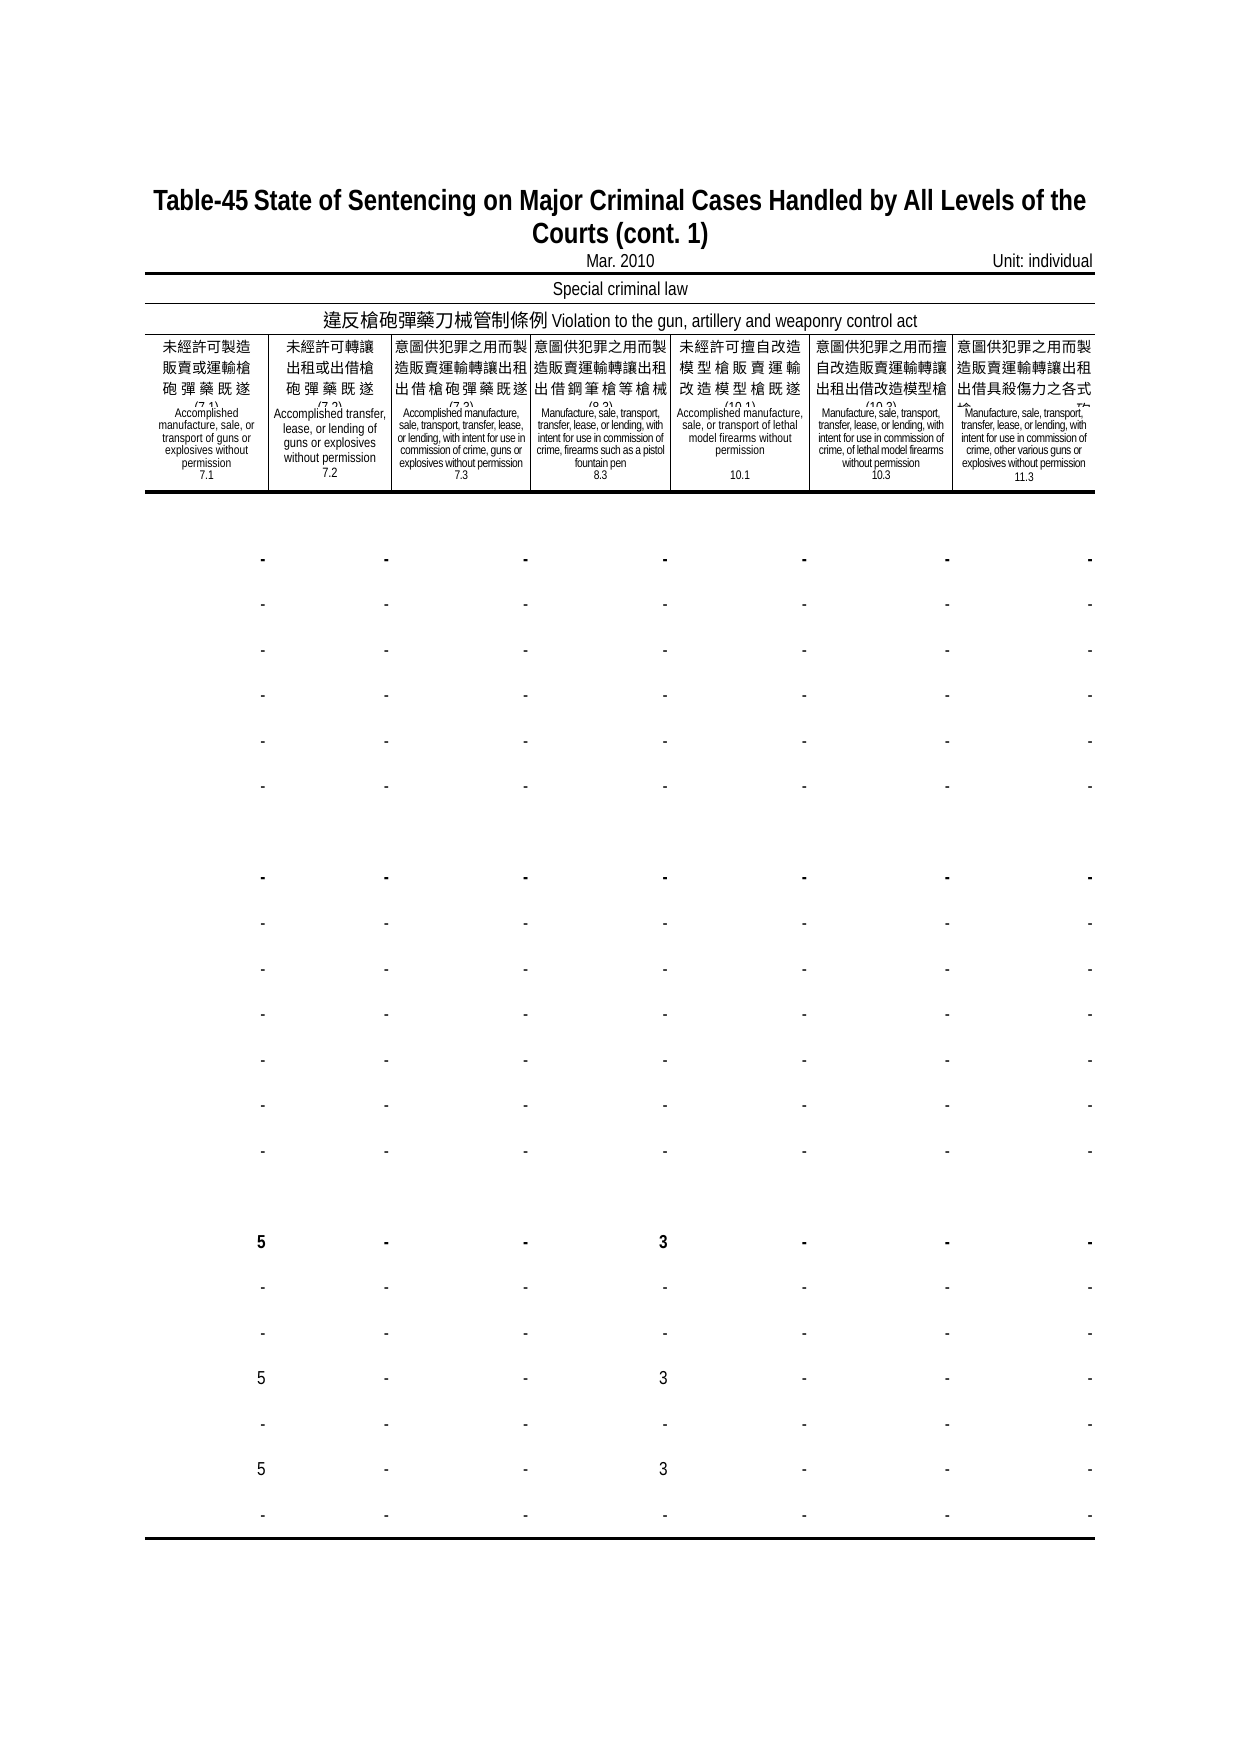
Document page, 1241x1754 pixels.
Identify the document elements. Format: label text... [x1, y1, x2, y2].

table_cell Accomplished manufacture, sale, or transport of guns or explosives without permission 7.1 [145, 407, 268, 490]
table_cell - [145, 1310, 268, 1355]
table_cell 3 [531, 1219, 670, 1264]
table_cell - [531, 855, 670, 900]
table_cell [810, 1173, 952, 1219]
table_cell - [810, 627, 952, 672]
table_cell [953, 1173, 1095, 1219]
table_cell [268, 494, 391, 536]
table_cell [670, 1173, 809, 1219]
table_cell [145, 809, 268, 854]
table_cell - [953, 991, 1095, 1037]
table_cell - [953, 1355, 1095, 1401]
table_cell - [268, 581, 391, 627]
table_cell [953, 809, 1095, 854]
table_cell - [531, 1401, 670, 1446]
table_cell - [391, 1401, 531, 1446]
table_cell - [953, 718, 1095, 763]
table_cell Accomplished transfer, lease, or lending of guns or explosives without permission 7.2 [269, 407, 391, 490]
table_cell [391, 1173, 531, 1219]
table_cell 未經許可擅自改造 模型槍販賣運輸 改造模型槍既遂 (10.1) [671, 335, 809, 407]
table_cell - [810, 946, 952, 991]
table_cell - [810, 1355, 952, 1401]
table_cell - [145, 1401, 268, 1446]
table_cell - [531, 991, 670, 1037]
table_cell - [953, 1082, 1095, 1128]
table_cell - [391, 581, 531, 627]
table_cell 3 [531, 1355, 670, 1401]
table_cell - [268, 946, 391, 991]
table_cell - [953, 581, 1095, 627]
table_cell [810, 809, 952, 854]
table_cell - [531, 946, 670, 991]
table_cell 3 [531, 1446, 670, 1492]
table_cell - [391, 627, 531, 672]
table_cell 意圖供犯罪之用而製造販賣運輸轉讓出租出借槍砲彈藥既遂 (7.3) [392, 335, 530, 407]
table_cell - [531, 1082, 670, 1128]
table_cell - [810, 1082, 952, 1128]
table_cell - [810, 1492, 952, 1537]
table_cell - [531, 673, 670, 718]
table_cell - [145, 627, 268, 672]
table_cell - [391, 1037, 531, 1082]
table_cell Accomplished manufacture, sale, or transport of lethal model firearms without permission 10.1 [671, 407, 809, 490]
table_cell [145, 1173, 268, 1219]
table_cell [391, 494, 531, 536]
table_cell Manufacture, sale, transport, transfer, lease, or lending, with intent for use in commission of crime, firearms such as a pistol fountain pen 8.3 [531, 407, 670, 490]
table_cell 未經許可製造 販賣或運輸槍 砲彈藥既遂 (7.1) [145, 335, 268, 407]
table_cell - [531, 627, 670, 672]
table_cell - [953, 946, 1095, 991]
table_cell - [670, 1128, 809, 1173]
table_cell - [670, 1264, 809, 1310]
table_cell - [145, 1264, 268, 1310]
table_cell [268, 809, 391, 854]
table_cell [531, 494, 670, 536]
table_cell - [391, 536, 531, 581]
table_cell - [145, 1492, 268, 1537]
table_cell - [268, 1492, 391, 1537]
table_cell - [810, 1128, 952, 1173]
table_cell - [145, 718, 268, 763]
table_cell - [953, 855, 1095, 900]
table_cell - [953, 764, 1095, 809]
table_cell - [810, 1219, 952, 1264]
table_cell - [391, 946, 531, 991]
table_cell - [391, 1082, 531, 1128]
table_cell - [145, 991, 268, 1037]
table_cell - [391, 855, 531, 900]
table_cell - [953, 536, 1095, 581]
table_cell - [391, 991, 531, 1037]
table_cell - [670, 1037, 809, 1082]
table_cell - [531, 718, 670, 763]
table_cell - [268, 1446, 391, 1492]
table_cell - [268, 1128, 391, 1173]
table_cell [531, 1173, 670, 1219]
table_header Special criminal law [145, 275, 1095, 303]
table_cell - [953, 1264, 1095, 1310]
table_cell - [953, 1310, 1095, 1355]
table_cell - [391, 764, 531, 809]
table_cell Accomplished manufacture, sale, transport, transfer, lease, or lending, with intent for use in commission of crime, guns or explosives without permission 7.3 [392, 407, 530, 490]
table_cell - [268, 991, 391, 1037]
table_cell Manufacture, sale, transport, transfer, lease, or lending, with intent for use in commission of crime, other various guns or explosives without permission 11.3 [953, 407, 1095, 490]
table_cell - [391, 1355, 531, 1401]
table_cell - [268, 673, 391, 718]
table_cell - [810, 536, 952, 581]
table_cell - [268, 1401, 391, 1446]
table_cell - [810, 764, 952, 809]
table_cell - [268, 1310, 391, 1355]
table_cell - [810, 855, 952, 900]
table_cell - [670, 1310, 809, 1355]
table_cell - [670, 855, 809, 900]
table_cell 5 [145, 1446, 268, 1492]
table_cell - [268, 1264, 391, 1310]
table_cell 意圖供犯罪之用而製造販賣運輸轉讓出租出借鋼筆槍等槍械 (8.3) [531, 335, 670, 407]
table_cell - [670, 1401, 809, 1446]
table_cell 5 [145, 1355, 268, 1401]
table_cell - [953, 1219, 1095, 1264]
table_cell - [391, 1128, 531, 1173]
text Table-45 State of Sentencing on Major Criminal Cases Handled by All Levels of the Courts (cont. 1) [148, 183, 1092, 250]
table_cell - [391, 1310, 531, 1355]
table_cell - [810, 1310, 952, 1355]
table_cell - [953, 673, 1095, 718]
table_cell - [268, 764, 391, 809]
table_cell - [810, 991, 952, 1037]
table_cell [810, 494, 952, 536]
table_cell - [391, 1264, 531, 1310]
table_cell - [145, 946, 268, 991]
table_cell - [268, 900, 391, 946]
table_cell - [268, 627, 391, 672]
table_cell - [953, 900, 1095, 946]
table_cell - [670, 991, 809, 1037]
table_cell - [670, 1082, 809, 1128]
table_cell - [268, 1219, 391, 1264]
table_cell - [391, 718, 531, 763]
table_cell [670, 809, 809, 854]
table_cell 違反槍砲彈藥刀械管制條例Violation to the gun, artillery and weaponry control act [145, 304, 1095, 334]
table_cell - [145, 581, 268, 627]
table_cell - [670, 900, 809, 946]
table_cell - [531, 900, 670, 946]
table_cell - [670, 1492, 809, 1537]
table_cell - [145, 1128, 268, 1173]
table_cell - [670, 718, 809, 763]
table_cell [145, 494, 268, 536]
table_cell - [953, 1492, 1095, 1537]
table_cell 5 [145, 1219, 268, 1264]
table_cell - [145, 1082, 268, 1128]
table_cell - [268, 855, 391, 900]
table_cell - [531, 581, 670, 627]
table_cell 意圖供犯罪之用而擅自改造販賣運輸轉讓出租出借改造模型槍 (10.3) [810, 335, 952, 407]
table_cell - [145, 536, 268, 581]
table_cell - [670, 1219, 809, 1264]
table_cell - [810, 581, 952, 627]
table_cell [268, 1173, 391, 1219]
text Mar. 2010 Unit: individual [148, 250, 1092, 272]
table_cell - [145, 1037, 268, 1082]
table_cell Manufacture, sale, transport, transfer, lease, or lending, with intent for use in commission of crime, of lethal model firearms without permission 10.3 [810, 407, 952, 490]
table_cell - [531, 1492, 670, 1537]
table_cell - [145, 855, 268, 900]
table_cell - [268, 1082, 391, 1128]
table_cell - [953, 627, 1095, 672]
table_cell - [531, 1310, 670, 1355]
table_cell 未經許可轉讓 出租或出借槍 砲彈藥既遂 (7.2) [269, 335, 391, 407]
table_cell - [268, 718, 391, 763]
table_cell - [810, 1401, 952, 1446]
table_cell - [391, 1492, 531, 1537]
table_cell - [391, 900, 531, 946]
table_cell - [391, 1219, 531, 1264]
table_cell - [670, 627, 809, 672]
table_cell - [531, 1037, 670, 1082]
table_cell - [145, 900, 268, 946]
table_cell [531, 809, 670, 854]
table_cell - [670, 581, 809, 627]
table_cell - [810, 1446, 952, 1492]
table_cell - [268, 1355, 391, 1401]
table_cell - [145, 673, 268, 718]
table_cell - [670, 764, 809, 809]
table_cell - [531, 764, 670, 809]
table_cell 意圖供犯罪之用而製造販賣運輸轉讓出租出借具殺傷力之各式槍砲 (11.3) [953, 335, 1095, 407]
table_cell - [670, 1355, 809, 1401]
table_cell - [670, 536, 809, 581]
table_cell - [670, 946, 809, 991]
table_cell - [810, 900, 952, 946]
table_cell [670, 494, 809, 536]
table_cell - [145, 764, 268, 809]
table_cell - [670, 1446, 809, 1492]
table_cell [953, 494, 1095, 536]
table_cell [391, 809, 531, 854]
table_cell - [391, 673, 531, 718]
table_cell - [531, 1128, 670, 1173]
table_cell - [670, 673, 809, 718]
table_cell - [953, 1446, 1095, 1492]
table_cell - [810, 718, 952, 763]
table_cell - [953, 1037, 1095, 1082]
table_cell - [953, 1128, 1095, 1173]
table_cell - [268, 536, 391, 581]
table_cell - [268, 1037, 391, 1082]
table_cell - [531, 1264, 670, 1310]
table_cell - [531, 536, 670, 581]
table_cell - [810, 1264, 952, 1310]
table_cell - [810, 673, 952, 718]
table_cell - [953, 1401, 1095, 1446]
table_cell - [391, 1446, 531, 1492]
table_cell - [810, 1037, 952, 1082]
